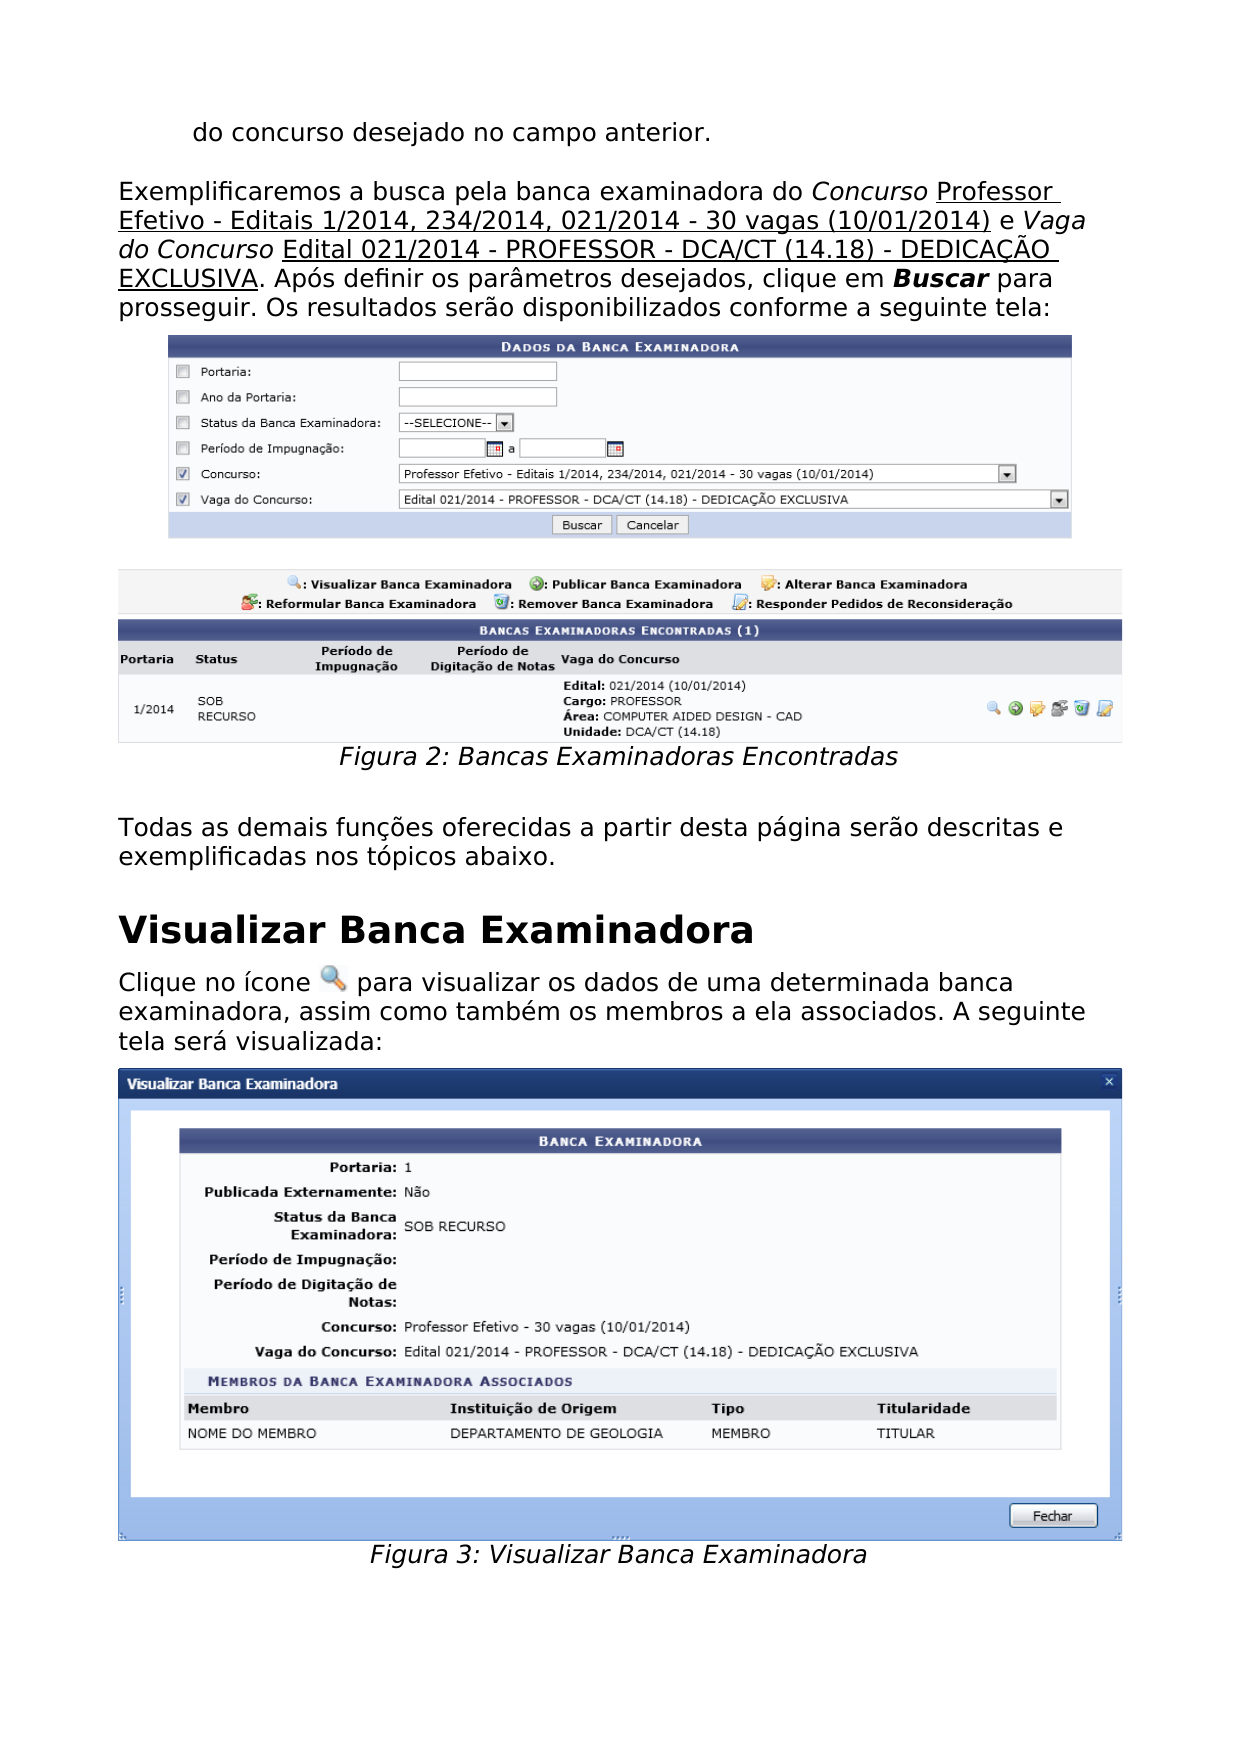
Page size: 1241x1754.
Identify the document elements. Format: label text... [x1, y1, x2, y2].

list do concurso desejado no campo anterior. [177, 118, 1122, 147]
picture [118, 335, 1123, 743]
text Clique no ícone para visualizar os dados de uma determinada banca examinadora, assim como também os membros a ela associados. A seguinte tela será visualizada: [118, 965, 1122, 1056]
text Figura 3: Visualizar Banca Examinadora [118, 1541, 1122, 1570]
text Exemplificaremos a busca pela banca examinadora do Concurso Professor Efetivo - Editais 1/2014, 234/2014, 021/2014 - 30 vagas (10/01/2014) e Vaga do Concurso Edital 021/2014 - PROFESSOR - DCA/CT (14.18) - DEDICAÇÃO EXCLUSIVA. Após definir os parâmetros desejados, clique em Buscar para prosseguir. Os resultados serão disponibilizados conforme a seguinte tela: [118, 177, 1122, 323]
text Todas as demais funções oferecidas a partir desta página serão descritas e exemplificadas nos tópicos abaixo. [118, 813, 1122, 871]
picture [318, 965, 349, 992]
text Figura 2: Bancas Examinadoras Encontradas [118, 743, 1122, 771]
subtitle Visualizar Banca Examinadora [118, 909, 1122, 952]
picture [118, 1068, 1123, 1541]
